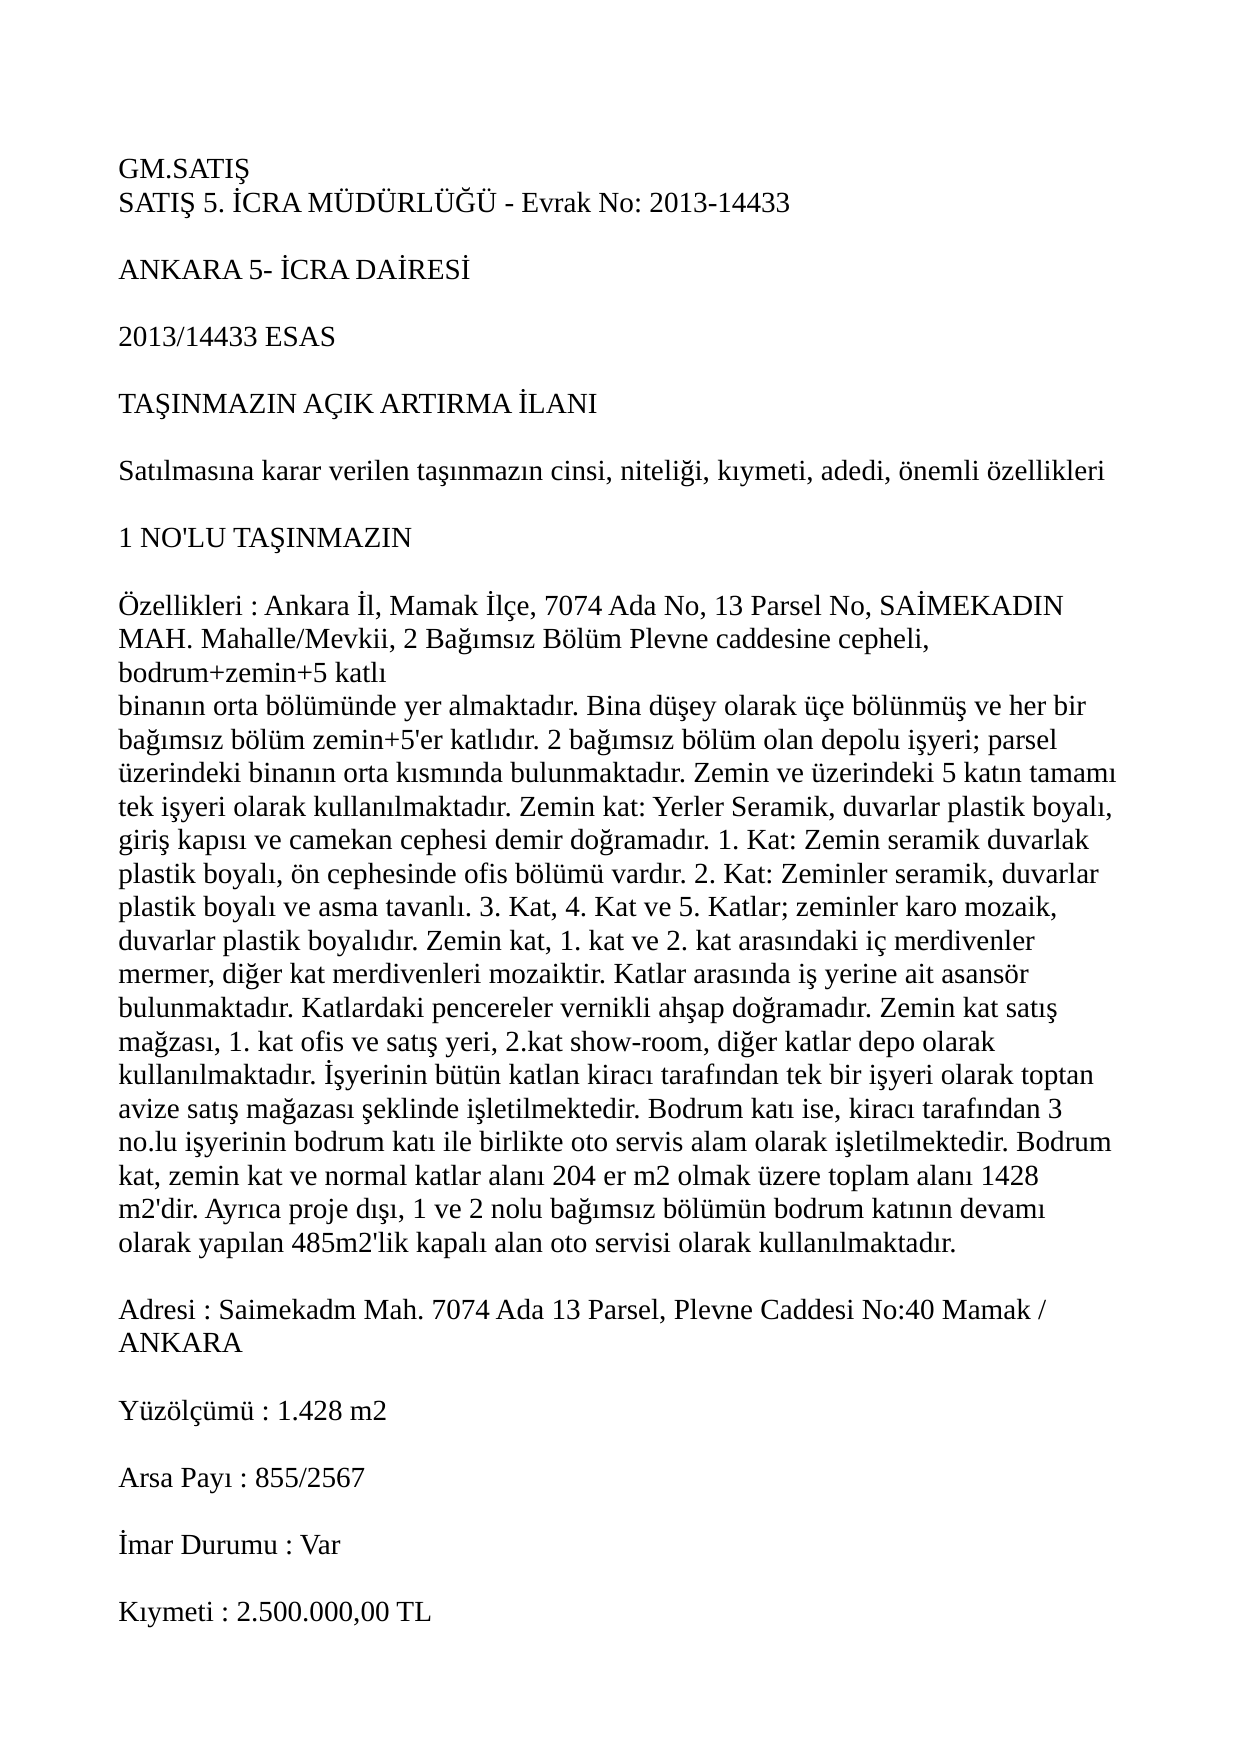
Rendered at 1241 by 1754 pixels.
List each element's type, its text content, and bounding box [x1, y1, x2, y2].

text 1 NO'LU TAŞINMAZIN [118, 521, 1122, 554]
text Adresi : Saimekadm Mah. 7074 Ada 13 Parsel, Plevne Caddesi No:40 Mamak / ANKARA [118, 1292, 1122, 1359]
text Özellikleri : Ankara İl, Mamak İlçe, 7074 Ada No, 13 Parsel No, SAİMEKADIN MAH. Mahalle/Mevkii, 2 Bağımsız Bölüm Plevne caddesine cepheli, bodrum+zemin+5 katlı [118, 588, 1122, 688]
text ANKARA 5- İCRA DAİRESİ [118, 252, 1122, 286]
text Yüzölçümü : 1.428 m2 [118, 1393, 1122, 1426]
text İmar Durumu : Var [118, 1527, 1122, 1560]
text Kıymeti : 2.500.000,00 TL [118, 1594, 1122, 1627]
text Satılmasına karar verilen taşınmazın cinsi, niteliği, kıymeti, adedi, önemli özellikleri [118, 453, 1122, 487]
text TAŞINMAZIN AÇIK ARTIRMA İLANI [118, 386, 1122, 420]
text binanın orta bölümünde yer almaktadır. Bina düşey olarak üçe bölünmüş ve her bir bağımsız bölüm zemin+5'er katlıdır. 2 bağımsız bölüm olan depolu işyeri; parsel üzerindeki binanın orta kısmında bulunmaktadır. Zemin ve üzerindeki 5 katın tamamı tek işyeri olarak kullanılmaktadır. Zemin kat: Yerler Seramik, duvarlar plastik boyalı, giriş kapısı ve camekan cephesi demir doğramadır. 1. Kat: Zemin seramik duvarlak plastik boyalı, ön cephesinde ofis bölümü vardır. 2. Kat: Zeminler seramik, duvarlar plastik boyalı ve asma tavanlı. 3. Kat, 4. Kat ve 5. Katlar; zeminler karo mozaik, duvarlar plastik boyalıdır. Zemin kat, 1. kat ve 2. kat arasındaki iç merdivenler mermer, diğer kat merdivenleri mozaiktir. Katlar arasında iş yerine ait asansör bulunmaktadır. Katlardaki pencereler vernikli ahşap doğramadır. Zemin kat satış mağzası, 1. kat ofis ve satış yeri, 2.kat show-room, diğer katlar depo olarak kullanılmaktadır. İşyerinin bütün katlan kiracı tarafından tek bir işyeri olarak toptan avize satış mağazası şeklinde işletilmektedir. Bodrum katı ise, kiracı tarafından 3 no.lu işyerinin bodrum katı ile birlikte oto servis alam olarak işletilmektedir. Bodrum kat, zemin kat ve normal katlar alanı 204 er m2 olmak üzere toplam alanı 1428 m2'dir. Ayrıca proje dışı, 1 ve 2 nolu bağımsız bölümün bodrum katının devamı olarak yapılan 485m2'lik kapalı alan oto servisi olarak kullanılmaktadır. [118, 688, 1122, 1258]
text GM.SATIŞ [118, 118, 1122, 185]
text Arsa Payı : 855/2567 [118, 1460, 1122, 1493]
text SATIŞ 5. İCRA MÜDÜRLÜĞÜ - Evrak No: 2013-14433 [118, 185, 1122, 219]
text 2013/14433 ESAS [118, 319, 1122, 353]
